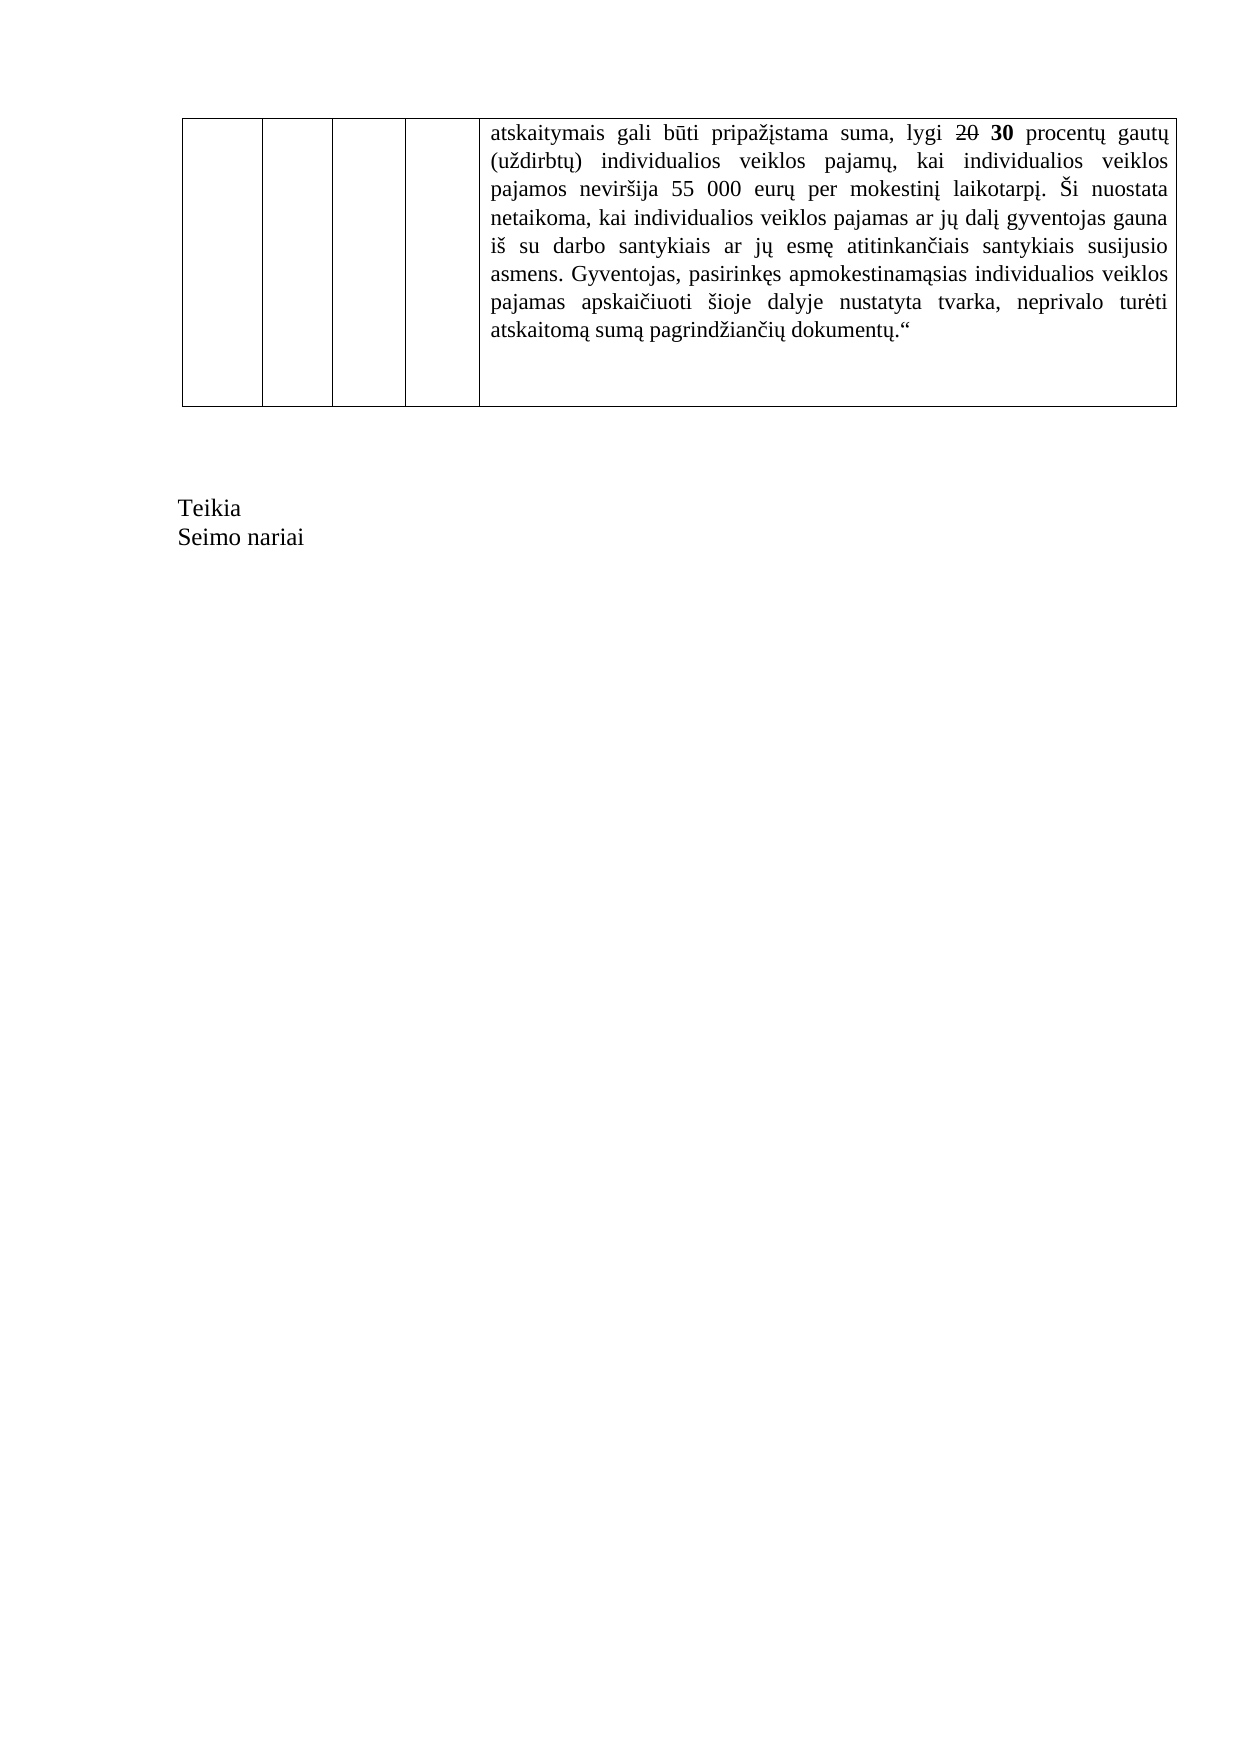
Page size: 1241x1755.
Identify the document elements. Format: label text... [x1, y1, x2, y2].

text Seimo nariai [177, 522, 1181, 550]
table_cell 1. [183, 119, 262, 406]
table_cell [263, 119, 332, 406]
text Teikia [177, 493, 1181, 522]
table_cell atskaitymais gali būti pripažįstama suma, lygi 20 30 procentų gautų (uždirbtų) individualios veiklos pajamų, kai individualios veiklos pajamos neviršija 55 000 eurų per mokestinį laikotarpį. Ši nuostata netaikoma, kai individualios veiklos pajamas ar jų dalį gyventojas gauna iš su darbo santykiais ar jų esmę atitinkančiais santykiais susijusio asmens. Gyventojas, pasirinkęs apmokestinamąsias individualios veiklos pajamas apskaičiuoti šioje dalyje nustatyta tvarka, neprivalo turėti atskaitomą sumą pagrindžiančių dokumentų.“ [480, 119, 1176, 406]
table_cell [333, 119, 405, 406]
table_cell [406, 119, 479, 406]
